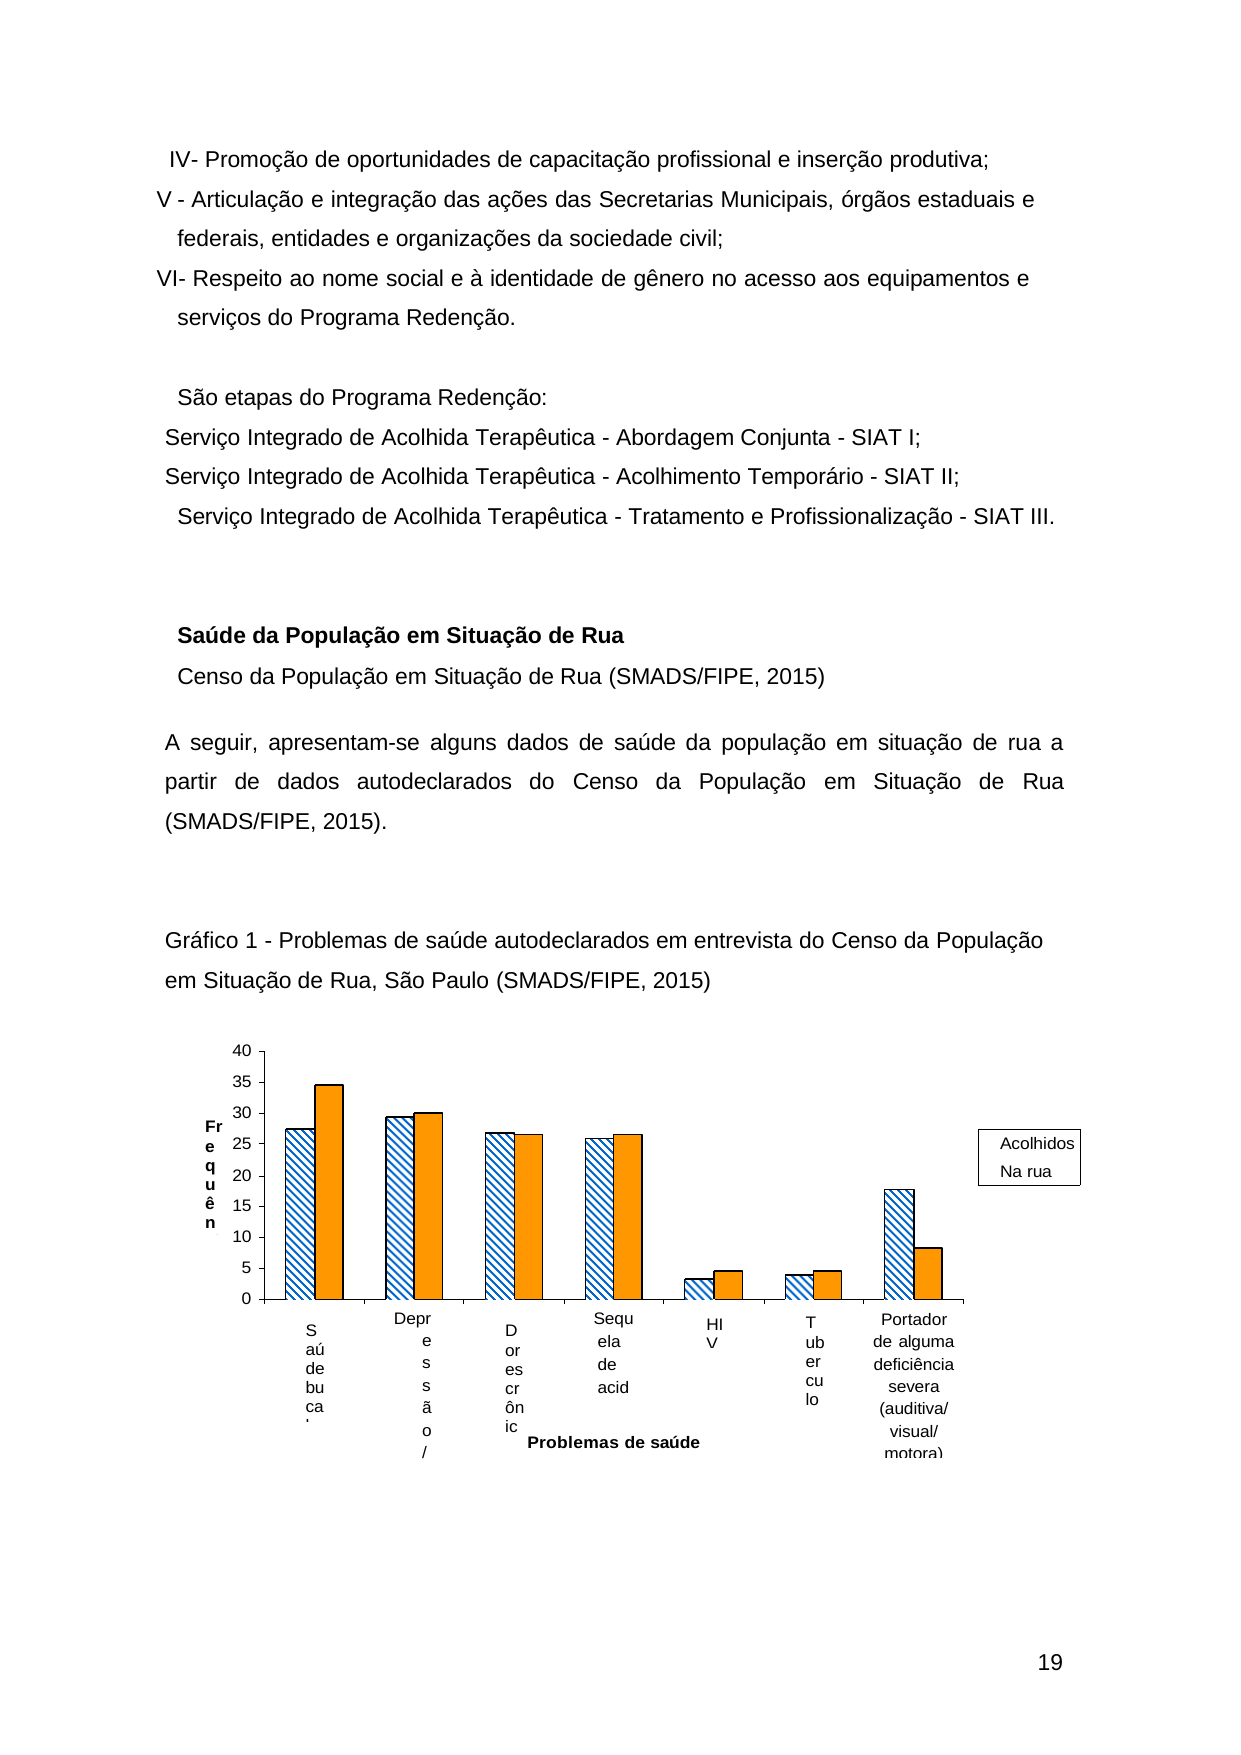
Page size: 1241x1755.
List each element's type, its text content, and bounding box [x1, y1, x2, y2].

text [443, 1258, 485, 1277]
text [943, 1258, 1093, 1277]
text 40 [232, 1041, 1093, 1060]
list - Promoção de oportunidades de capacitação profissional e inserção produtiva; [177, 146, 1093, 172]
text Serviço Integrado de Acolhida Terapêutica - Abordagem Conjunta - SIAT I; Serviço Integrado de Acolhida Terapêutica - Acolhimento Temporário - SIAT II; [164, 423, 1005, 489]
text Problemas de saúde [957, 1309, 1062, 1458]
text Portador de alguma deficiência severa (auditiva/ visual/ motora) [871, 1309, 957, 1458]
text [265, 1133, 285, 1153]
text Sequela de acidentes [593, 1309, 634, 1401]
text [265, 1103, 314, 1122]
text 15 [232, 1196, 264, 1215]
text 5 [241, 1258, 264, 1277]
text [443, 1196, 485, 1215]
text HIV [706, 1315, 725, 1348]
text 35 [232, 1072, 264, 1091]
text [265, 1166, 285, 1185]
text [443, 1227, 485, 1246]
text [1081, 1166, 1093, 1185]
text [265, 1072, 1093, 1091]
text [915, 1227, 1093, 1246]
text [265, 1258, 285, 1277]
text [265, 1227, 285, 1246]
text Depressão/doença dos nervos [394, 1308, 434, 1459]
text São etapas do Programa Redenção: [177, 383, 1093, 410]
text [265, 1196, 285, 1215]
text [344, 1133, 385, 1153]
text 25 [232, 1133, 264, 1153]
text Tuberculose [805, 1313, 825, 1413]
text Censo da População em Situação de Rua (SMADS/FIPE, 2015) [177, 663, 1093, 689]
text Serviço Integrado de Acolhida Terapêutica - Tratamento e Profissionalização - SIAT III. [177, 503, 1093, 529]
text A seguir, apresentam-se alguns dados de saúde da população em situação de rua a partir de dados autodeclarados do Censo da População em Situação de Rua (SMADS/FIPE, 2015). [164, 729, 1064, 834]
text Dores crônicas [505, 1321, 524, 1441]
text [1081, 1133, 1093, 1153]
text Problemas de saúde [434, 1308, 871, 1459]
text [543, 1166, 585, 1185]
text [344, 1103, 1093, 1122]
text [543, 1196, 585, 1215]
text [344, 1196, 385, 1215]
text [979, 1130, 1080, 1185]
text [915, 1196, 1093, 1215]
text [643, 1258, 884, 1277]
text [443, 1166, 485, 1185]
text 0 [241, 1288, 1093, 1308]
text [643, 1227, 884, 1246]
text [443, 1133, 485, 1153]
text [543, 1227, 585, 1246]
text Frequência % [205, 1117, 224, 1234]
text [344, 1258, 385, 1277]
text [543, 1258, 585, 1277]
text Acolhidos [1000, 1134, 1079, 1153]
text Na rua [1000, 1162, 1079, 1181]
text [643, 1166, 978, 1185]
list - Respeito ao nome social e à identidade de gênero no acesso aos equipamentos e serviços do Programa Redenção. [164, 265, 1064, 330]
text [344, 1227, 385, 1246]
text Problemas de saúde [164, 1308, 394, 1459]
text Gráfico 1 - Problemas de saúde autodeclarados em entrevista do Censo da População em Situação de Rua, São Paulo (SMADS/FIPE, 2015) [164, 927, 1064, 993]
text [643, 1196, 884, 1215]
text 20 [232, 1166, 264, 1185]
text [515, 1133, 978, 1153]
list - Articulação e integração das ações das Secretarias Municipais, órgãos estaduais e federais, entidades e organizações da sociedade civil; [164, 186, 1064, 251]
text 10 [232, 1227, 264, 1246]
text Saúde bucal [305, 1320, 325, 1421]
text 30 [232, 1103, 264, 1122]
text [344, 1166, 385, 1185]
subtitle Saúde da População em Situação de Rua [177, 622, 1093, 649]
